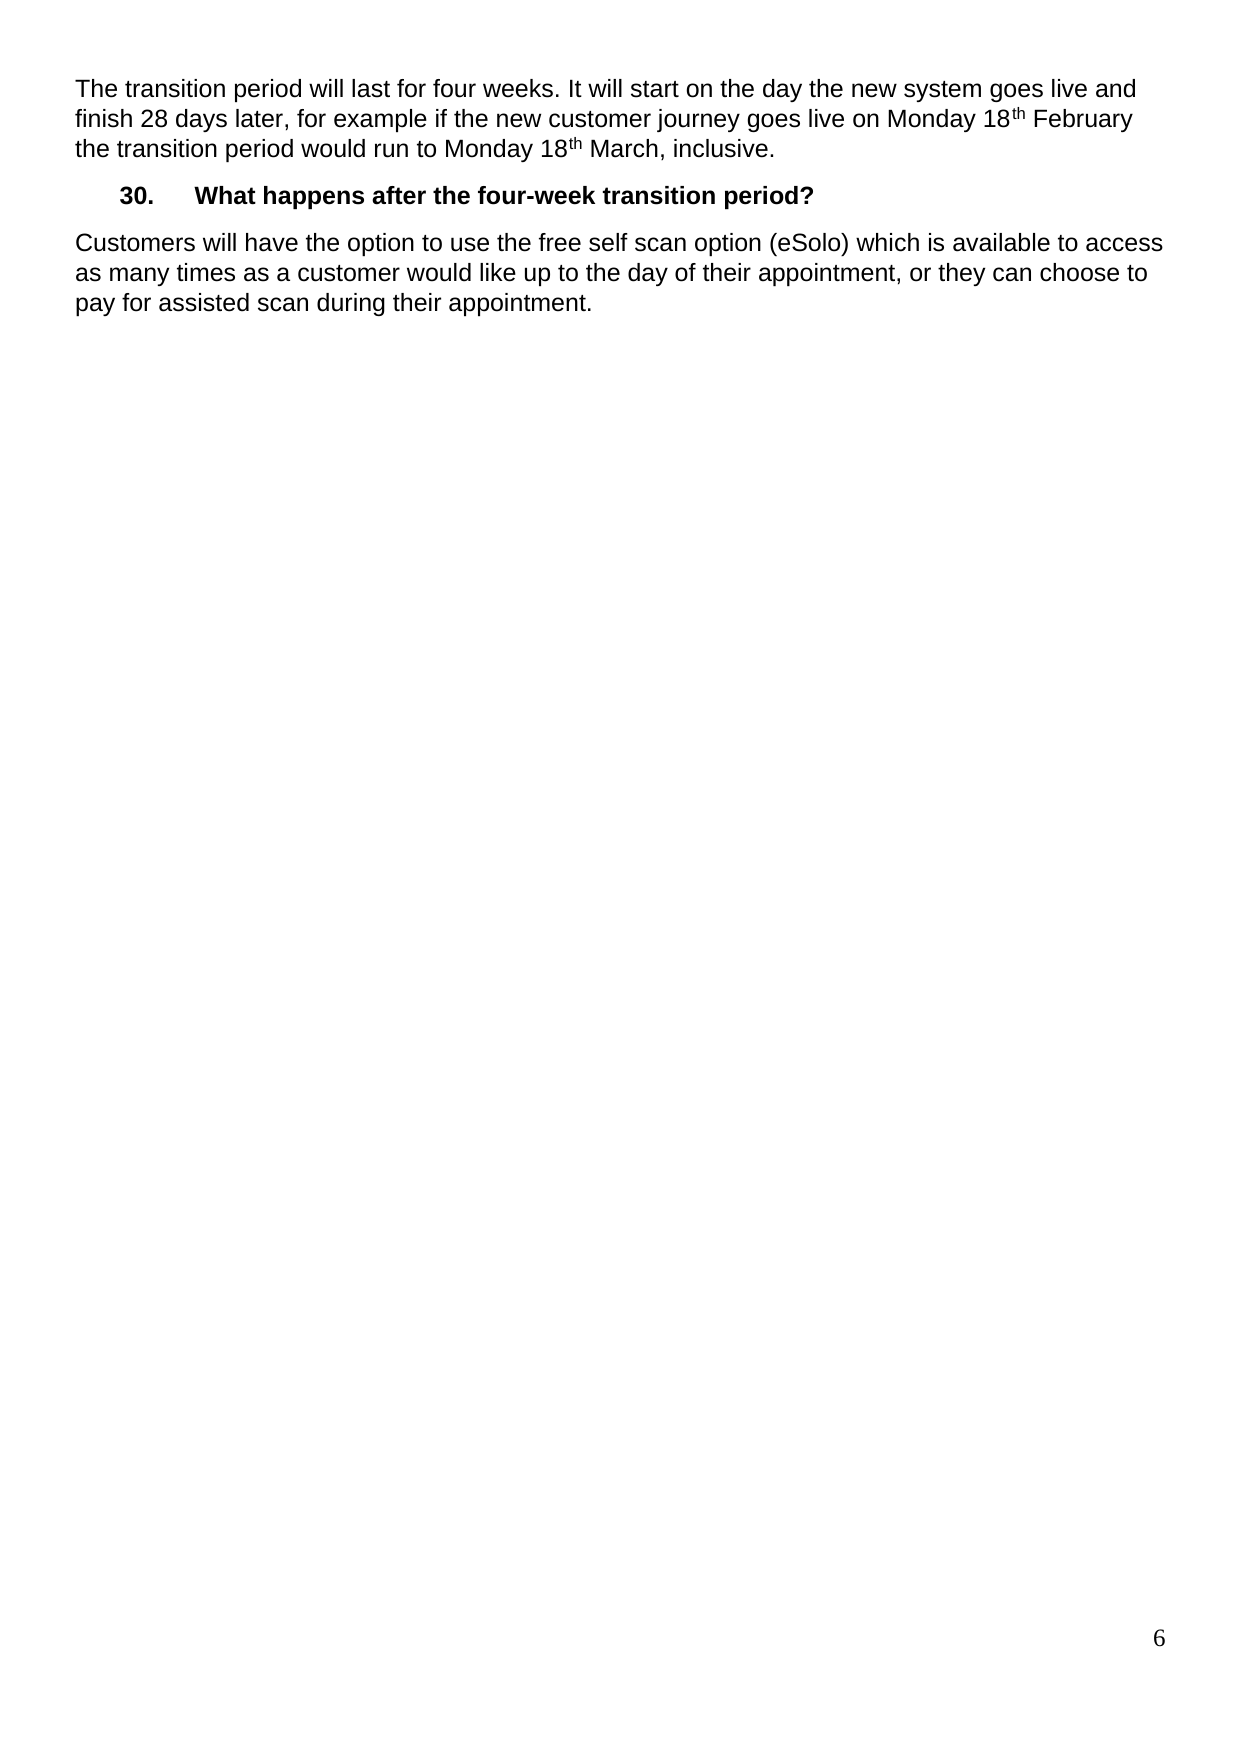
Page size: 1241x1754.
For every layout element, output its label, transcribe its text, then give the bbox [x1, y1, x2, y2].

list What happens after the four-week transition period? [119, 181, 1165, 209]
text The transition period will last for four weeks. It will start on the day the new system goes live and finish 28 days later, for example if the new customer journey goes live on Monday 18th February the transition period would run to Monday 18th March, inclusive. [75, 74, 1165, 163]
text Customers will have the option to use the free self scan option (eSolo) which is available to access as many times as a customer would like up to the day of their appointment, or they can choose to pay for assisted scan during their appointment. [75, 227, 1165, 316]
